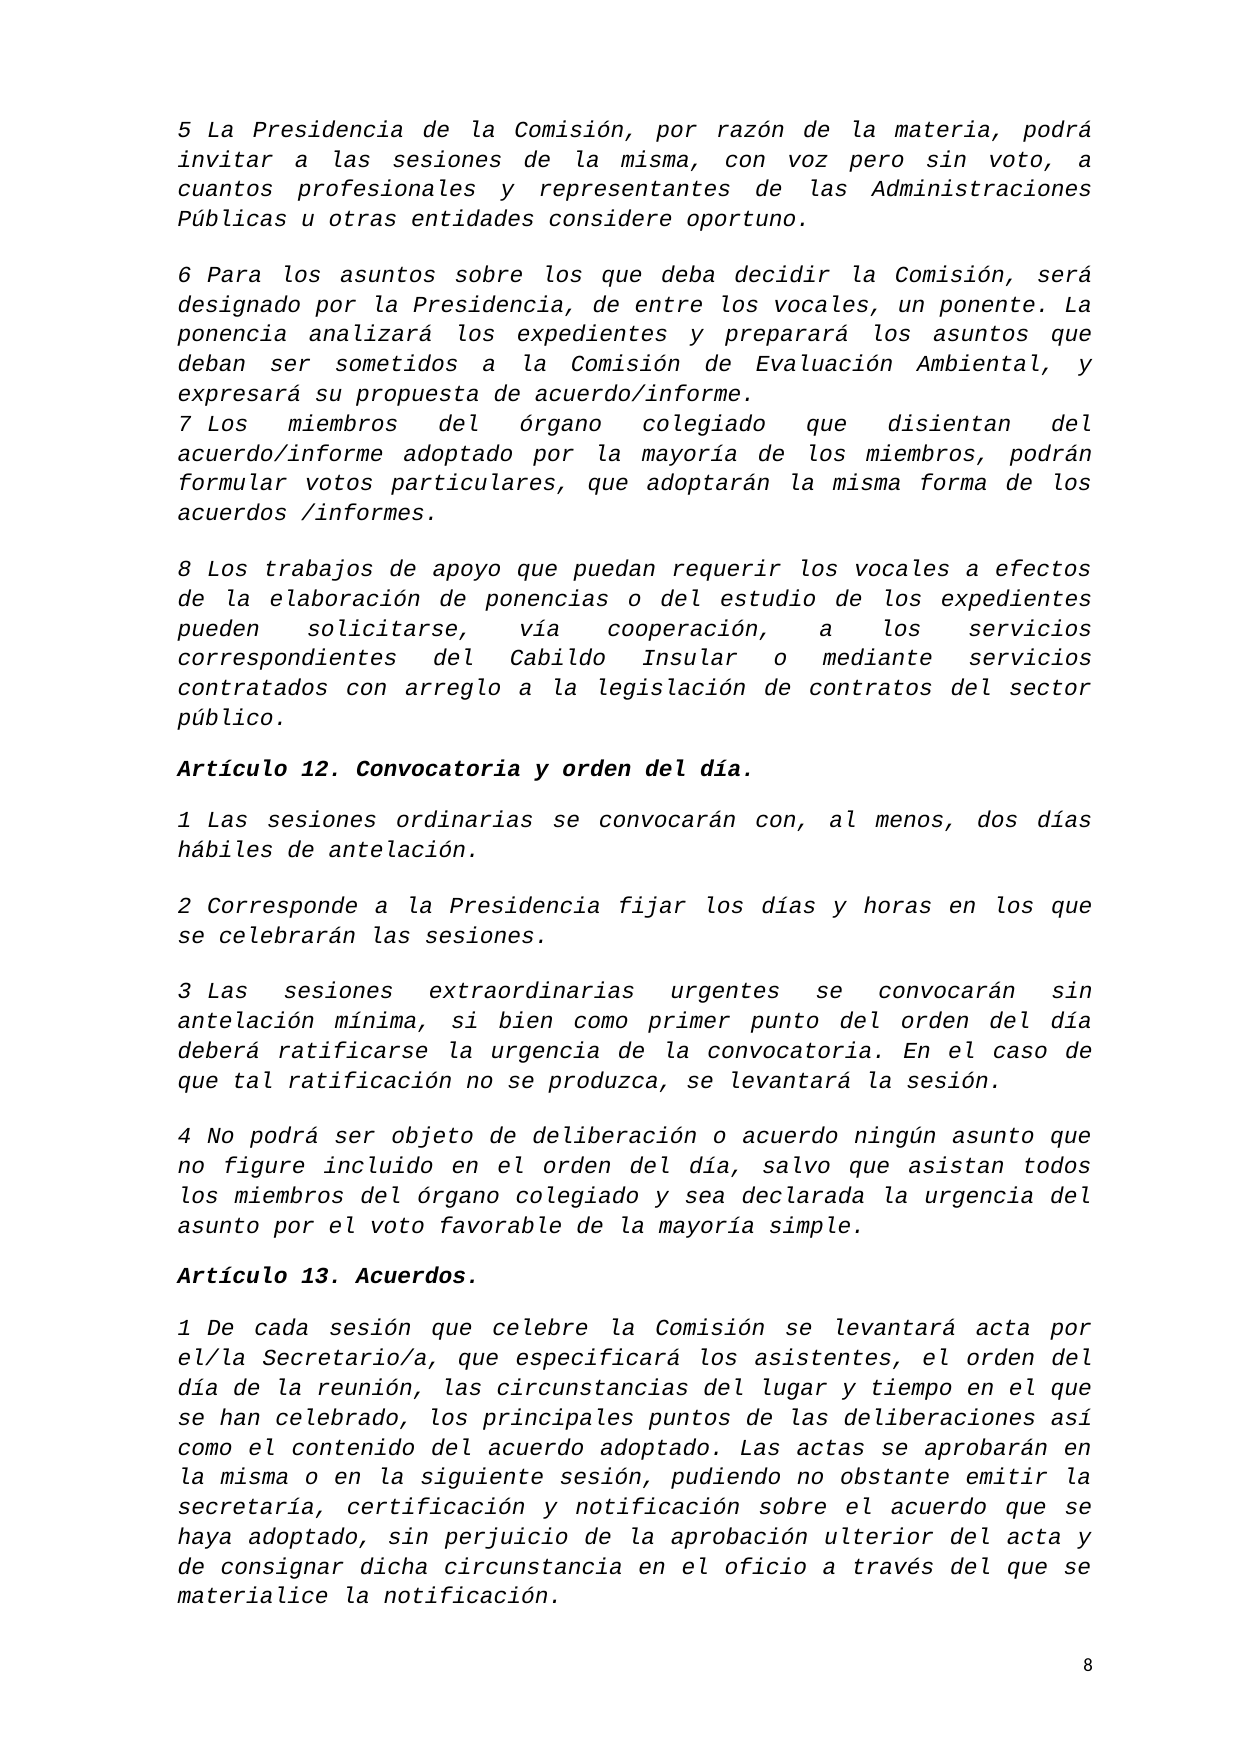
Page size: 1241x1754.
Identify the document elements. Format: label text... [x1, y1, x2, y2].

list Los miembros del órgano colegiado que disientan del acuerdo/informe adoptado por la mayoría de los miembros, podrán formular votos particulares, que adoptarán la misma forma de los acuerdos /informes. [177, 412, 1092, 527]
list De cada sesión que celebre la Comisión se levantará acta por el/la Secretario/a, que especificará los asistentes, el orden del día de la reunión, las circunstancias del lugar y tiempo en el que se han celebrado, los principales puntos de las deliberaciones así como el contenido del acuerdo adoptado. Las actas se aprobarán en la misma o en la siguiente sesión, pudiendo no obstante emitir la secretaría, certificación y notificación sobre el acuerdo que se haya adoptado, sin perjuicio de la aprobación ulterior del acta y de consignar dicha circunstancia en el oficio a través del que se materialice la notificación. [177, 1317, 1092, 1611]
list Para los asuntos sobre los que deba decidir la Comisión, será designado por la Presidencia, de entre los vocales, un ponente. La ponencia analizará los expedientes y preparará los asuntos que deban ser sometidos a la Comisión de Evaluación Ambiental, y expresará su propuesta de acuerdo/informe. [177, 263, 1092, 408]
list Las sesiones ordinarias se convocarán con, al menos, dos días hábiles de antelación. [177, 809, 1092, 864]
list Corresponde a la Presidencia fijar los días y horas en los que se celebrarán las sesiones. [177, 894, 1092, 950]
list Los trabajos de apoyo que puedan requerir los vocales a efectos de la elaboración de ponencias o del estudio de los expedientes pueden solicitarse, vía cooperación, a los servicios correspondientes del Cabildo Insular o mediante servicios contratados con arreglo a la legislación de contratos del sector público. [177, 557, 1092, 732]
list No podrá ser objeto de deliberación o acuerdo ningún asunto que no figure incluido en el orden del día, salvo que asistan todos los miembros del órgano colegiado y sea declarada la urgencia del asunto por el voto favorable de la mayoría simple. [177, 1125, 1092, 1240]
list Las sesiones extraordinarias urgentes se convocarán sin antelación mínima, si bien como primer punto del orden del día deberá ratificarse la urgencia de la convocatoria. En el caso de que tal ratificación no se produzca, se levantará la sesión. [177, 980, 1092, 1095]
list La Presidencia de la Comisión, por razón de la materia, podrá invitar a las sesiones de la misma, con voz pero sin voto, a cuantos profesionales y representantes de las Administraciones Públicas u otras entidades considere oportuno. [177, 118, 1092, 233]
text Artículo 12. Convocatoria y orden del día. [177, 757, 1092, 783]
text Artículo 13. Acuerdos. [177, 1265, 1092, 1291]
